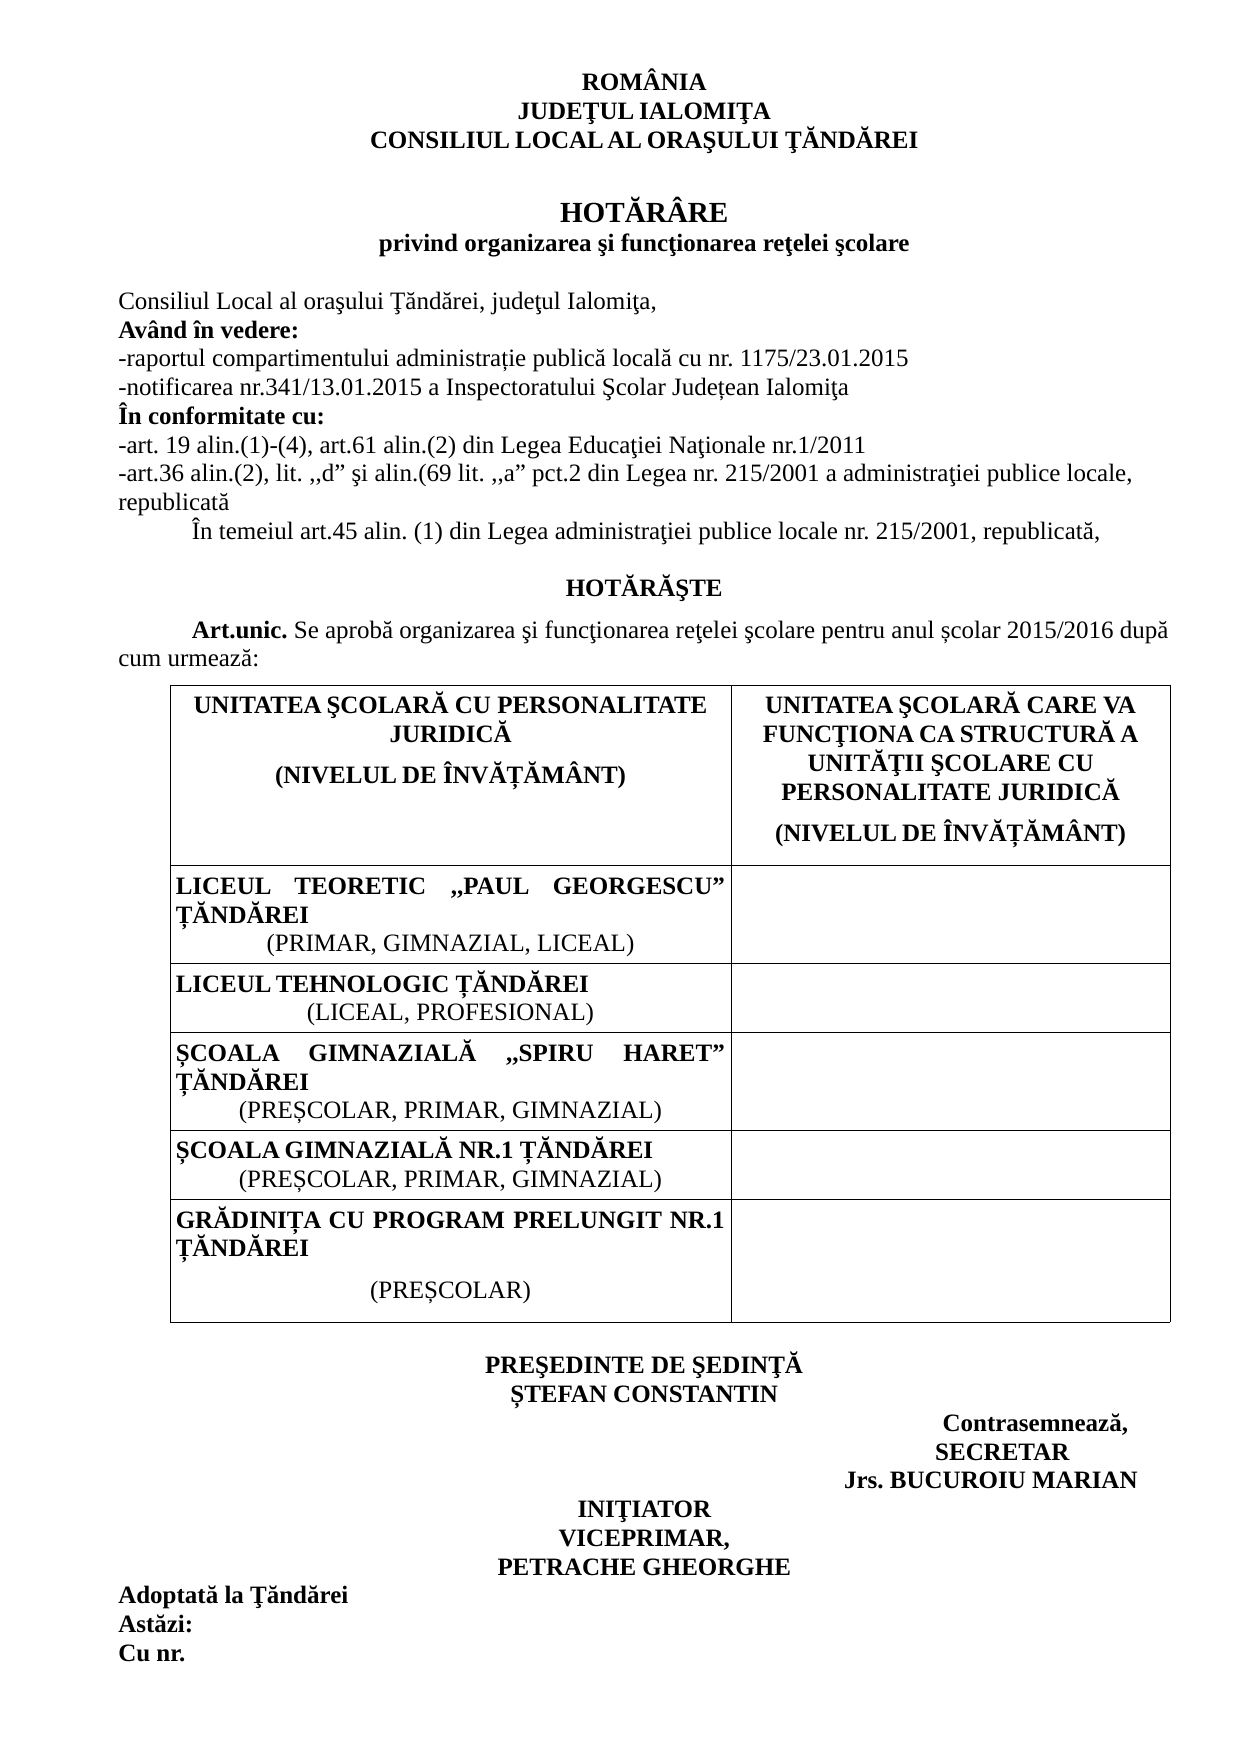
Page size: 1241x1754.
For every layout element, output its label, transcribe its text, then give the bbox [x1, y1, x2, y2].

table_cell LICEUL TEORETIC ,,PAUL GEORGESCU” ȚĂNDĂREI (PRIMAR, GIMNAZIAL, LICEAL) [171, 866, 731, 963]
table_cell GRĂDINIȚA CU PROGRAM PRELUNGIT NR.1 ȚĂNDĂREI (PREȘCOLAR) [171, 1200, 731, 1322]
table_cell LICEUL TEHNOLOGIC ȚĂNDĂREI (LICEAL, PROFESIONAL) [171, 964, 731, 1032]
table_header UNITATEA ŞCOLARĂ CU PERSONALITATE JURIDICĂ (NIVELUL DE ÎNVĂȚĂMÂNT) [171, 686, 731, 865]
text -notificarea nr.341/13.01.2015 a Inspectoratului Şcolar Județean Ialomiţa [118, 372, 1170, 401]
text Astăzi: [118, 1609, 1170, 1638]
table_cell ȘCOALA GIMNAZIALĂ NR.1 ȚĂNDĂREI (PREȘCOLAR, PRIMAR, GIMNAZIAL) [171, 1131, 731, 1199]
text ROMÂNIA [118, 67, 1170, 96]
text Art.unic. Se aprobă organizarea şi funcţionarea reţelei şcolare pentru anul școlar 2015/2016 după cum urmează: [118, 615, 1170, 672]
text Contrasemnează, [192, 1408, 1170, 1437]
table_cell [732, 1131, 1170, 1199]
table_cell [732, 1033, 1170, 1130]
text HOTĂRÂRE [118, 195, 1170, 228]
text Consiliul Local al oraşului Ţăndărei, judeţul Ialomiţa, [118, 286, 1170, 315]
text SECRETAR [192, 1437, 1170, 1466]
table_cell [732, 964, 1170, 1032]
text -art.36 alin.(2), lit. ,,d” şi alin.(69 lit. ,,a” pct.2 din Legea nr. 215/2001 a administraţiei publice locale, republicată [118, 458, 1170, 516]
text În temeiul art.45 alin. (1) din Legea administraţiei publice locale nr. 215/2001, republicată, [118, 516, 1170, 545]
text privind organizarea şi funcţionarea reţelei şcolare [118, 228, 1170, 257]
text PETRACHE GHEORGHE [118, 1552, 1170, 1581]
text Cu nr. [118, 1638, 1170, 1667]
table_header UNITATEA ŞCOLARĂ CARE VA FUNCŢIONA CA STRUCTURĂ A UNITĂŢII ŞCOLARE CU PERSONALITATE JURIDICĂ (NIVELUL DE ÎNVĂȚĂMÂNT) [732, 686, 1170, 865]
table_cell [732, 1200, 1170, 1322]
text Adoptată la Ţăndărei [118, 1581, 1170, 1609]
text CONSILIUL LOCAL AL ORAŞULUI ŢĂNDĂREI [118, 125, 1170, 154]
text PREŞEDINTE DE ŞEDINŢĂ [118, 1351, 1170, 1379]
text VICEPRIMAR, [118, 1523, 1170, 1552]
text Având în vedere: [118, 315, 1170, 343]
table_cell [732, 866, 1170, 963]
text INIŢIATOR [118, 1494, 1170, 1523]
text HOTĂRĂŞTE [118, 573, 1170, 602]
text -art. 19 alin.(1)-(4), art.61 alin.(2) din Legea Educaţiei Naţionale nr.1/2011 [118, 430, 1170, 458]
text -raportul compartimentului administrație publică locală cu nr. 1175/23.01.2015 [118, 343, 1170, 372]
text ȘTEFAN CONSTANTIN [118, 1379, 1170, 1408]
table_cell ȘCOALA GIMNAZIALĂ ,,SPIRU HARET” ȚĂNDĂREI (PREȘCOLAR, PRIMAR, GIMNAZIAL) [171, 1033, 731, 1130]
text JUDEŢUL IALOMIŢA [118, 96, 1170, 125]
text Jrs. BUCUROIU MARIAN [706, 1466, 1170, 1494]
text În conformitate cu: [118, 401, 1170, 430]
